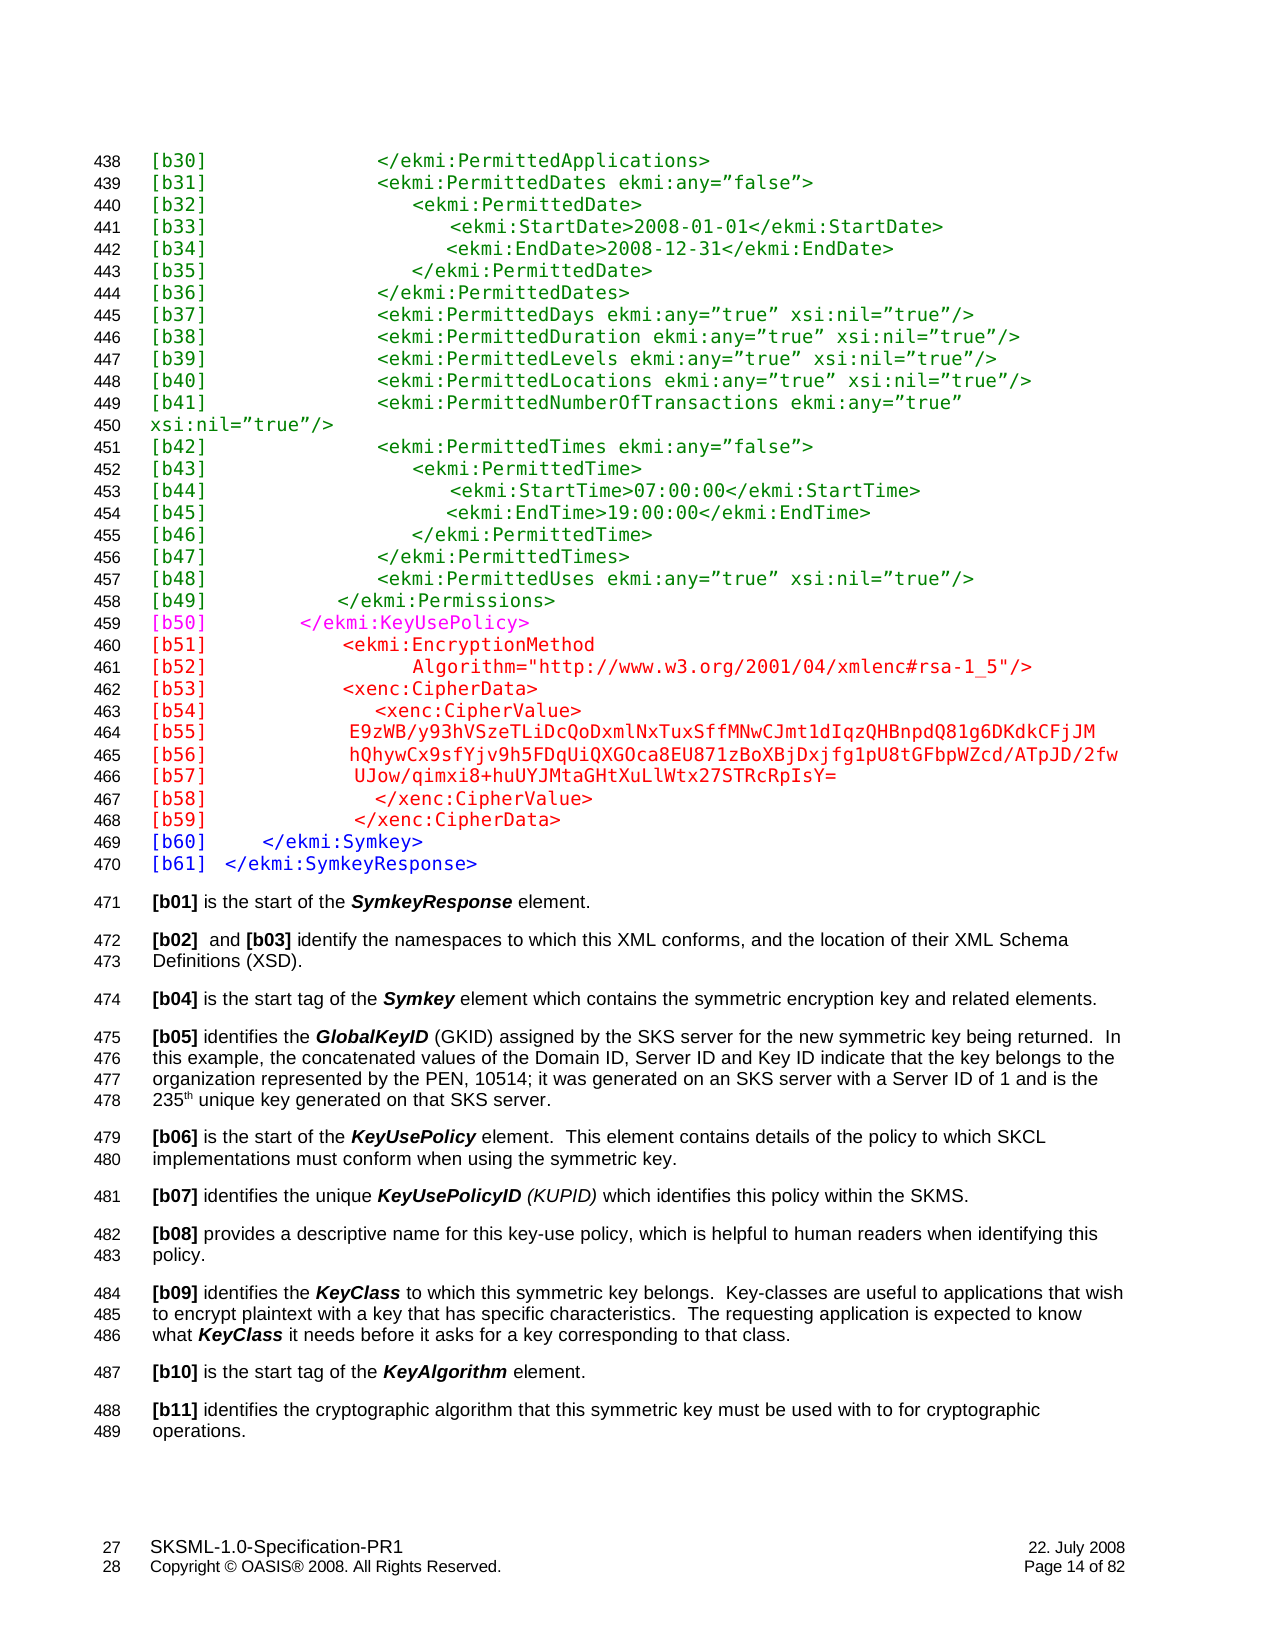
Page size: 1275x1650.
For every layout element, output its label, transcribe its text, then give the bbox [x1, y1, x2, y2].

text [b04] is the start tag of the Symkey element which contains the symmetric encryption key and related elements. [152, 988, 1125, 1009]
text [b11] identifies the cryptographic algorithm that this symmetric key must be used with to for cryptographic operations. [152, 1400, 1125, 1442]
text [b02] and [b03] identify the namespaces to which this XML conforms, and the location of their XML Schema Definitions (XSD). [152, 930, 1125, 972]
text [b06] is the start of the KeyUsePolicy element. This element contains details of the policy to which SKCL implementations must conform when using the symmetric key. [152, 1127, 1125, 1169]
text [b08] provides a descriptive name for this key-use policy, which is helpful to human readers when identifying this policy. [152, 1223, 1125, 1266]
text [b05] identifies the GlobalKeyID (GKID) assigned by the SKS server for the new symmetric key being returned. In this example, the concatenated values of the Domain ID, Server ID and Key ID indicate that the key belongs to the organization represented by the PEN, 10514; it was generated on an SKS server with a Server ID of 1 and is the 235th unique key generated on that SKS server. [152, 1026, 1125, 1110]
text [b09] identifies the KeyClass to which this symmetric key belongs. Key-classes are useful to applications that wish to encrypt plaintext with a key that has specific characteristics. The requesting application is expected to know what KeyClass it needs before it asks for a key corresponding to that class. [152, 1282, 1125, 1345]
text [b07] identifies the unique KeyUsePolicyID (KUPID) which identifies this policy within the SKMS. [152, 1186, 1125, 1207]
text [b30] </ekmi:PermittedApplications> [b31] <ekmi:PermittedDates ekmi:any=”false”> [b32] <ekmi:PermittedDate> [b33] <ekmi:StartDate>2008-01-01</ekmi:StartDate> [b34] <ekmi:EndDate>2008-12-31</ekmi:EndDate> [b35] </ekmi:PermittedDate> [b36] </ekmi:PermittedDates> [b37] <ekmi:PermittedDays ekmi:any=”true” xsi:nil=”true”/> [b38] <ekmi:PermittedDuration ekmi:any=”true” xsi:nil=”true”/> [b39] <ekmi:PermittedLevels ekmi:any=”true” xsi:nil=”true”/> [b40] <ekmi:PermittedLocations ekmi:any=”true” xsi:nil=”true”/> [b41] <ekmi:PermittedNumberOfTransactions ekmi:any=”true” xsi:nil=”true”/> [b42] <ekmi:PermittedTimes ekmi:any=”false”> [b43] <ekmi:PermittedTime> [b44] <ekmi:StartTime>07:00:00</ekmi:StartTime> [b45] <ekmi:EndTime>19:00:00</ekmi:EndTime> [b46] </ekmi:PermittedTime> [b47] </ekmi:PermittedTimes> [b48] <ekmi:PermittedUses ekmi:any=”true” xsi:nil=”true”/> [b49] </ekmi:Permissions> [b50] </ekmi:KeyUsePolicy> [b51] <ekmi:EncryptionMethod [b52] Algorithm="http://www.w3.org/2001/04/xmlenc#rsa-1_5"/> [b53] <xenc:CipherData> [b54] <xenc:CipherValue> [b55] E9zWB/y93hVSzeTLiDcQoDxmlNxTuxSffMNwCJmt1dIqzQHBnpdQ81g6DKdkCFjJM [b56] hQhywCx9sfYjv9h5FDqUiQXGOca8EU871zBoXBjDxjfg1pU8tGFbpWZcd/ATpJD/2fw [b57] UJow/qimxi8+huUYJMtaGHtXuLlWtx27STRcRpIsY= [b58] </xenc:CipherValue> [b59] </xenc:CipherData> [b60] </ekmi:Symkey> [b61] </ekmi:SymkeyResponse> [150, 150, 1125, 875]
text [b10] is the start tag of the KeyAlgorithm element. [152, 1362, 1125, 1383]
text [b01] is the start of the SymkeyResponse element. [152, 892, 1125, 913]
